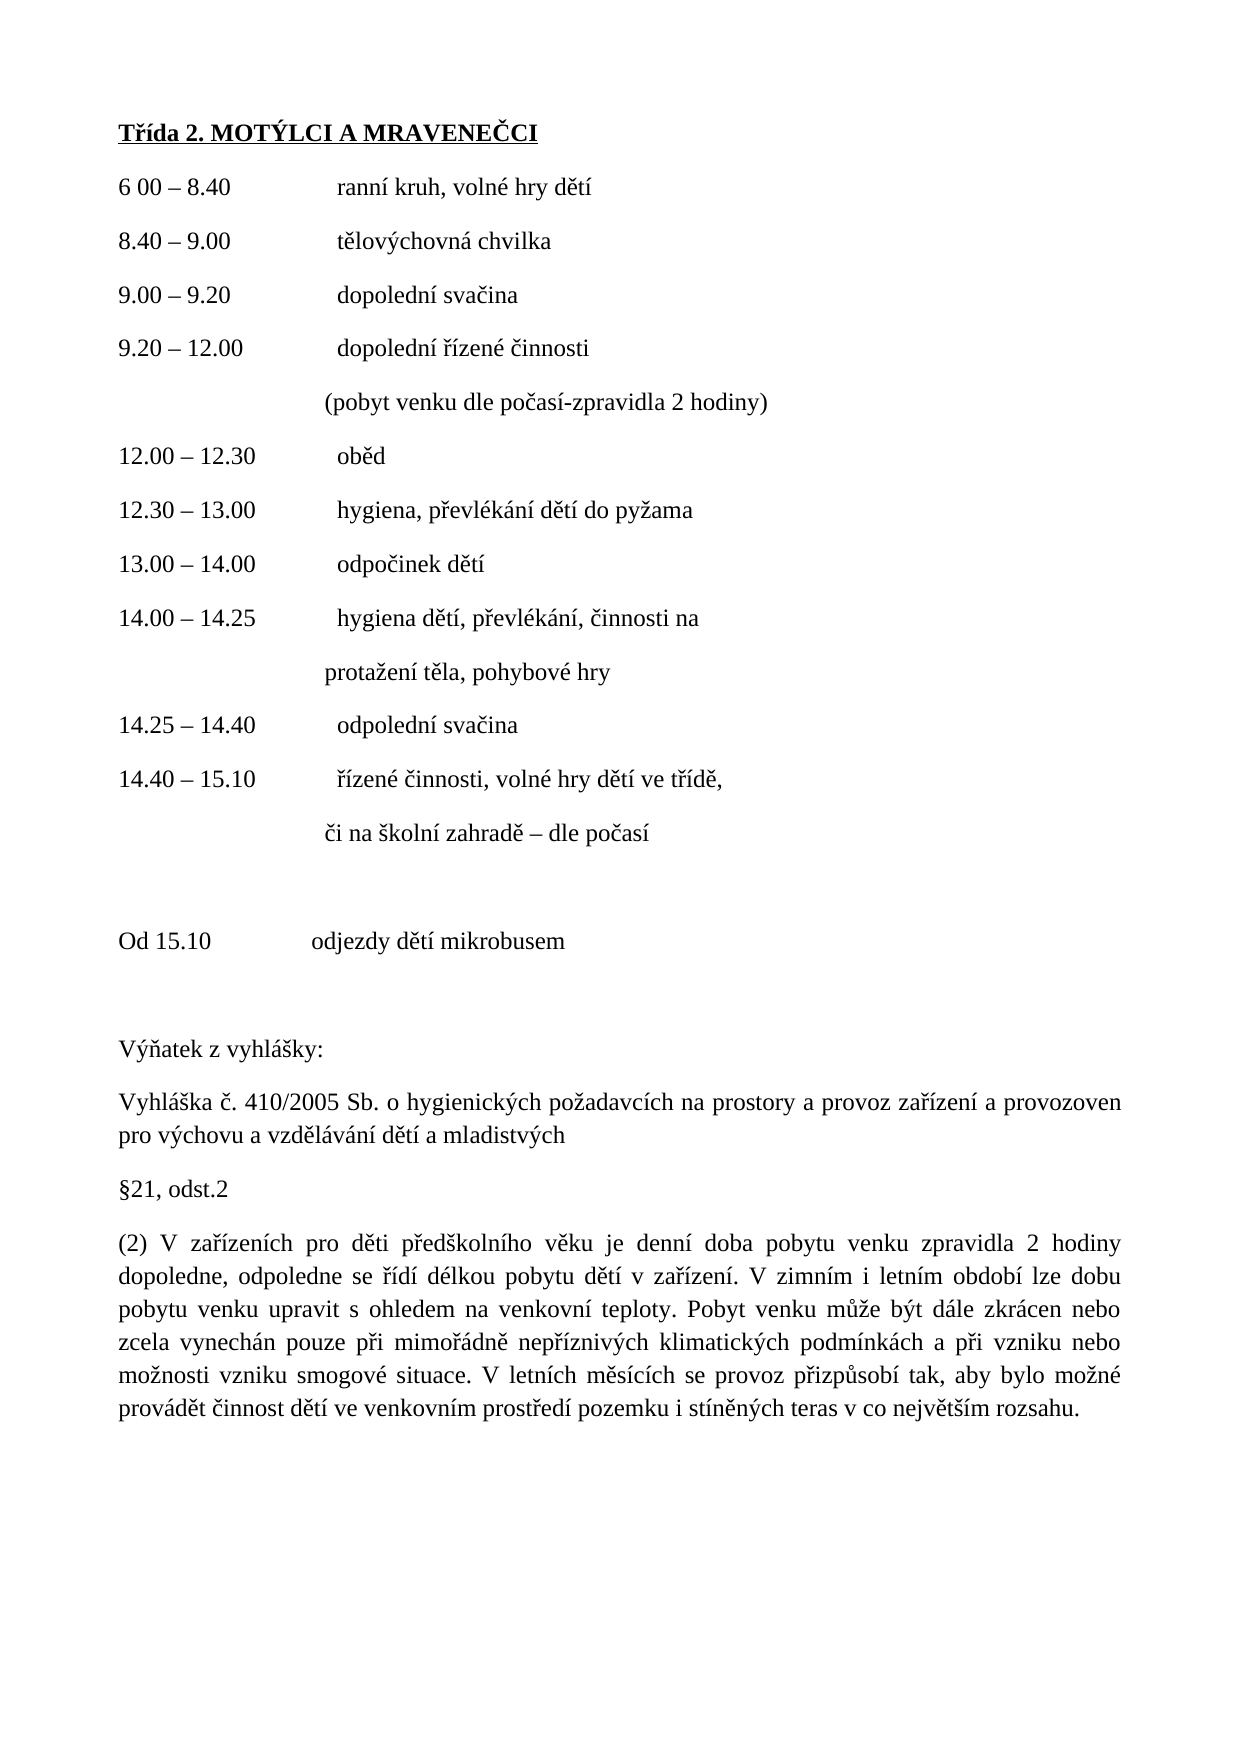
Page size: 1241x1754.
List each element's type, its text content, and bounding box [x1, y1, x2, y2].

text (pobyt venku dle počasí-zpravidla 2 hodiny) [118, 387, 1122, 416]
text Od 15.10 odjezdy dětí mikrobusem [118, 926, 1122, 955]
text 12.00 – 12.30 oběd [118, 441, 1122, 470]
text 13.00 – 14.00 odpočinek dětí [118, 549, 1122, 578]
text 8.40 – 9.00 tělovýchovná chvilka [118, 226, 1122, 254]
text §21, odst.2 [118, 1174, 1122, 1203]
text 14.40 – 15.10 řízené činnosti, volné hry dětí ve třídě, [118, 764, 1122, 793]
text (2) V zařízeních pro děti předškolního věku je denní doba pobytu venku zpravidla 2 hodiny dopoledne, odpoledne se řídí délkou pobytu dětí v zařízení. V zimním i letním období lze dobu pobytu venku upravit s ohledem na venkovní teploty. Pobyt venku může být dále zkrácen nebo zcela vynechán pouze při mimořádně nepříznivých klimatických podmínkách a při vzniku nebo možnosti vzniku smogové situace. V letních měsících se provoz přizpůsobí tak, aby bylo možné provádět činnost dětí ve venkovním prostředí pozemku i stíněných teras v co největším rozsahu. [118, 1228, 1122, 1422]
text 9.00 – 9.20 dopolední svačina [118, 280, 1122, 308]
text Třída 2. MOTÝLCI A MRAVENEČCI [118, 118, 1122, 147]
text 12.30 – 13.00 hygiena, převlékání dětí do pyžama [118, 495, 1122, 524]
text 6 00 – 8.40 ranní kruh, volné hry dětí [118, 172, 1122, 201]
text či na školní zahradě – dle počasí [118, 818, 1122, 847]
text Vyhláška č. 410/2005 Sb. o hygienických požadavcích na prostory a provoz zařízení a provozoven pro výchovu a vzdělávání dětí a mladistvých [118, 1087, 1122, 1149]
text 14.00 – 14.25 hygiena dětí, převlékání, činnosti na [118, 603, 1122, 632]
text Výňatek z vyhlášky: [118, 1034, 1122, 1062]
text 14.25 – 14.40 odpolední svačina [118, 711, 1122, 739]
text 9.20 – 12.00 dopolední řízené činnosti [118, 333, 1122, 362]
text protažení těla, pohybové hry [118, 657, 1122, 685]
